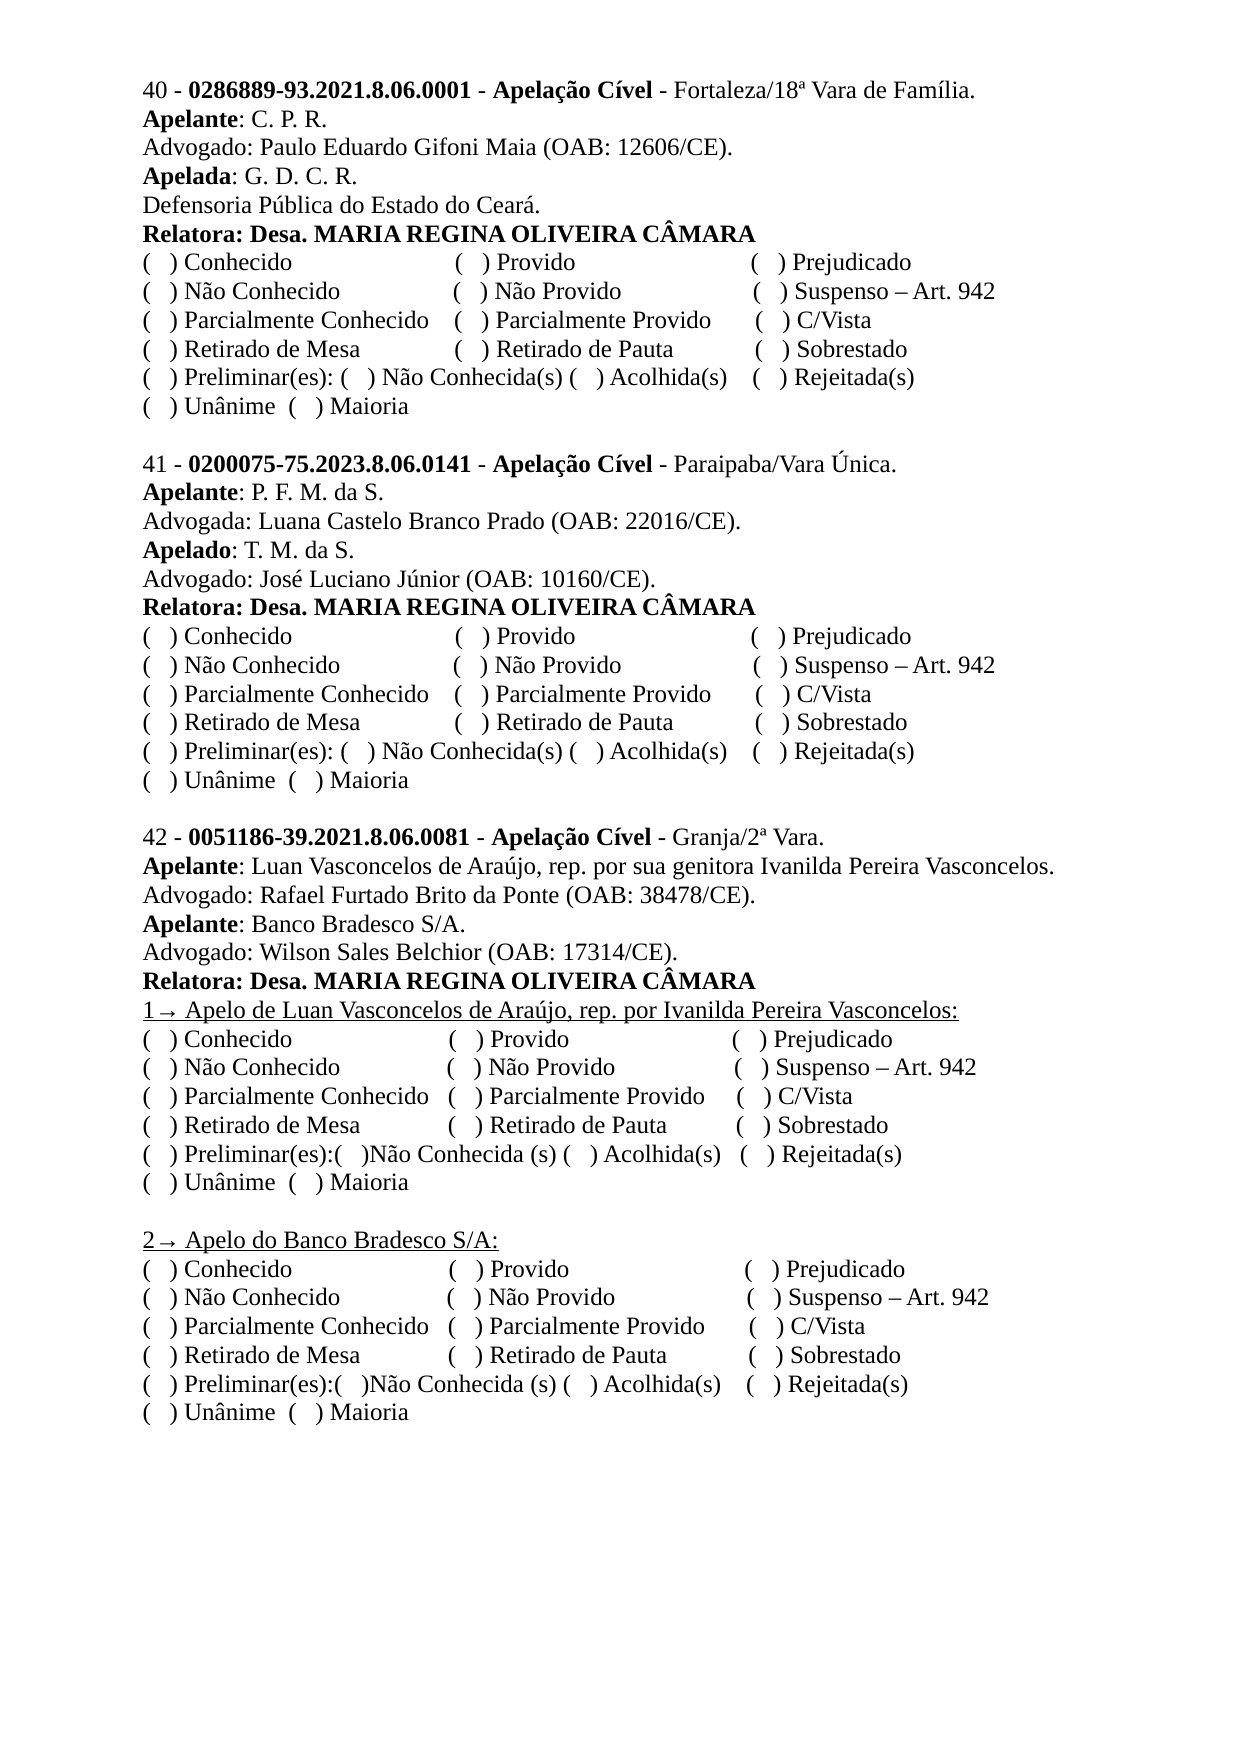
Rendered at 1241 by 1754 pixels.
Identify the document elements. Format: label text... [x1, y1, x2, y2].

text Advogado: José Luciano Júnior (OAB: 10160/CE). [142, 564, 1141, 592]
text ( ) Retirado de Mesa ( ) Retirado de Pauta ( ) Sobrestado [142, 1110, 1158, 1139]
text ( ) Preliminar(es):( )Não Conhecida (s) ( ) Acolhida(s) ( ) Rejeitada(s) [142, 1369, 1158, 1397]
text ( ) Não Conhecido ( ) Não Provido ( ) Suspenso – Art. 942 [142, 650, 1141, 679]
text 42 - 0051186-39.2021.8.06.0081 - Apelação Cível - Granja/2ª Vara. [142, 822, 1141, 851]
text ( ) Parcialmente Conhecido ( ) Parcialmente Provido ( ) C/Vista [142, 1081, 1158, 1110]
text ( ) Retirado de Mesa ( ) Retirado de Pauta ( ) Sobrestado [142, 334, 1141, 362]
text 41 - 0200075-75.2023.8.06.0141 - Apelação Cível - Paraipaba/Vara Única. [142, 449, 1141, 477]
text Advogado: Paulo Eduardo Gifoni Maia (OAB: 12606/CE). [142, 132, 1141, 161]
text ( ) Não Conhecido ( ) Não Provido ( ) Suspenso – Art. 942 [142, 1052, 1158, 1081]
text Relatora: Desa. MARIA REGINA OLIVEIRA CÂMARA [142, 966, 1141, 995]
text ( ) Preliminar(es):( )Não Conhecida (s) ( ) Acolhida(s) ( ) Rejeitada(s) [142, 1139, 1158, 1167]
text ( ) Retirado de Mesa ( ) Retirado de Pauta ( ) Sobrestado [142, 707, 1141, 736]
text Apelada: G. D. C. R. [142, 161, 1141, 190]
text ( ) Conhecido ( ) Provido ( ) Prejudicado [142, 1024, 1141, 1052]
text ( ) Preliminar(es): ( ) Não Conhecida(s) ( ) Acolhida(s) ( ) Rejeitada(s) [142, 362, 1141, 391]
text Apelante: Luan Vasconcelos de Araújo, rep. por sua genitora Ivanilda Pereira Vasconcelos. [142, 851, 1141, 880]
text ( ) Conhecido ( ) Provido ( ) Prejudicado [142, 621, 1141, 650]
text 2→ Apelo do Banco Bradesco S/A: [142, 1225, 1141, 1254]
text ( ) Parcialmente Conhecido ( ) Parcialmente Provido ( ) C/Vista [142, 1311, 1158, 1340]
text Advogado: Rafael Furtado Brito da Ponte (OAB: 38478/CE). [142, 880, 1141, 909]
text Advogada: Luana Castelo Branco Prado (OAB: 22016/CE). [142, 506, 1141, 535]
text ( ) Não Conhecido ( ) Não Provido ( ) Suspenso – Art. 942 [142, 276, 1141, 305]
text ( ) Parcialmente Conhecido ( ) Parcialmente Provido ( ) C/Vista [142, 305, 1141, 334]
text ( ) Conhecido ( ) Provido ( ) Prejudicado [142, 1254, 1141, 1282]
text Apelante: Banco Bradesco S/A. [142, 909, 1141, 937]
text Defensoria Pública do Estado do Ceará. [142, 190, 1141, 219]
text ( ) Retirado de Mesa ( ) Retirado de Pauta ( ) Sobrestado [142, 1340, 1158, 1369]
text Relatora: Desa. MARIA REGINA OLIVEIRA CÂMARA [142, 219, 1141, 247]
text Apelado: T. M. da S. [142, 535, 1141, 564]
text ( ) Preliminar(es): ( ) Não Conhecida(s) ( ) Acolhida(s) ( ) Rejeitada(s) [142, 736, 1141, 765]
text Relatora: Desa. MARIA REGINA OLIVEIRA CÂMARA [142, 592, 1141, 621]
text 1→ Apelo de Luan Vasconcelos de Araújo, rep. por Ivanilda Pereira Vasconcelos: [142, 995, 1141, 1024]
text ( ) Unânime ( ) Maioria [142, 1167, 1158, 1196]
text Advogado: Wilson Sales Belchior (OAB: 17314/CE). [142, 937, 1141, 966]
text Apelante: P. F. M. da S. [142, 477, 1141, 506]
text Apelante: C. P. R. [142, 104, 1141, 132]
text ( ) Conhecido ( ) Provido ( ) Prejudicado [142, 247, 1141, 276]
text ( ) Unânime ( ) Maioria [142, 1397, 1158, 1426]
text 40 - 0286889-93.2021.8.06.0001 - Apelação Cível - Fortaleza/18ª Vara de Família. [142, 75, 1141, 104]
text ( ) Não Conhecido ( ) Não Provido ( ) Suspenso – Art. 942 [142, 1282, 1158, 1311]
text ( ) Unânime ( ) Maioria [142, 391, 1141, 420]
text ( ) Unânime ( ) Maioria [142, 765, 1141, 794]
text ( ) Parcialmente Conhecido ( ) Parcialmente Provido ( ) C/Vista [142, 679, 1141, 707]
